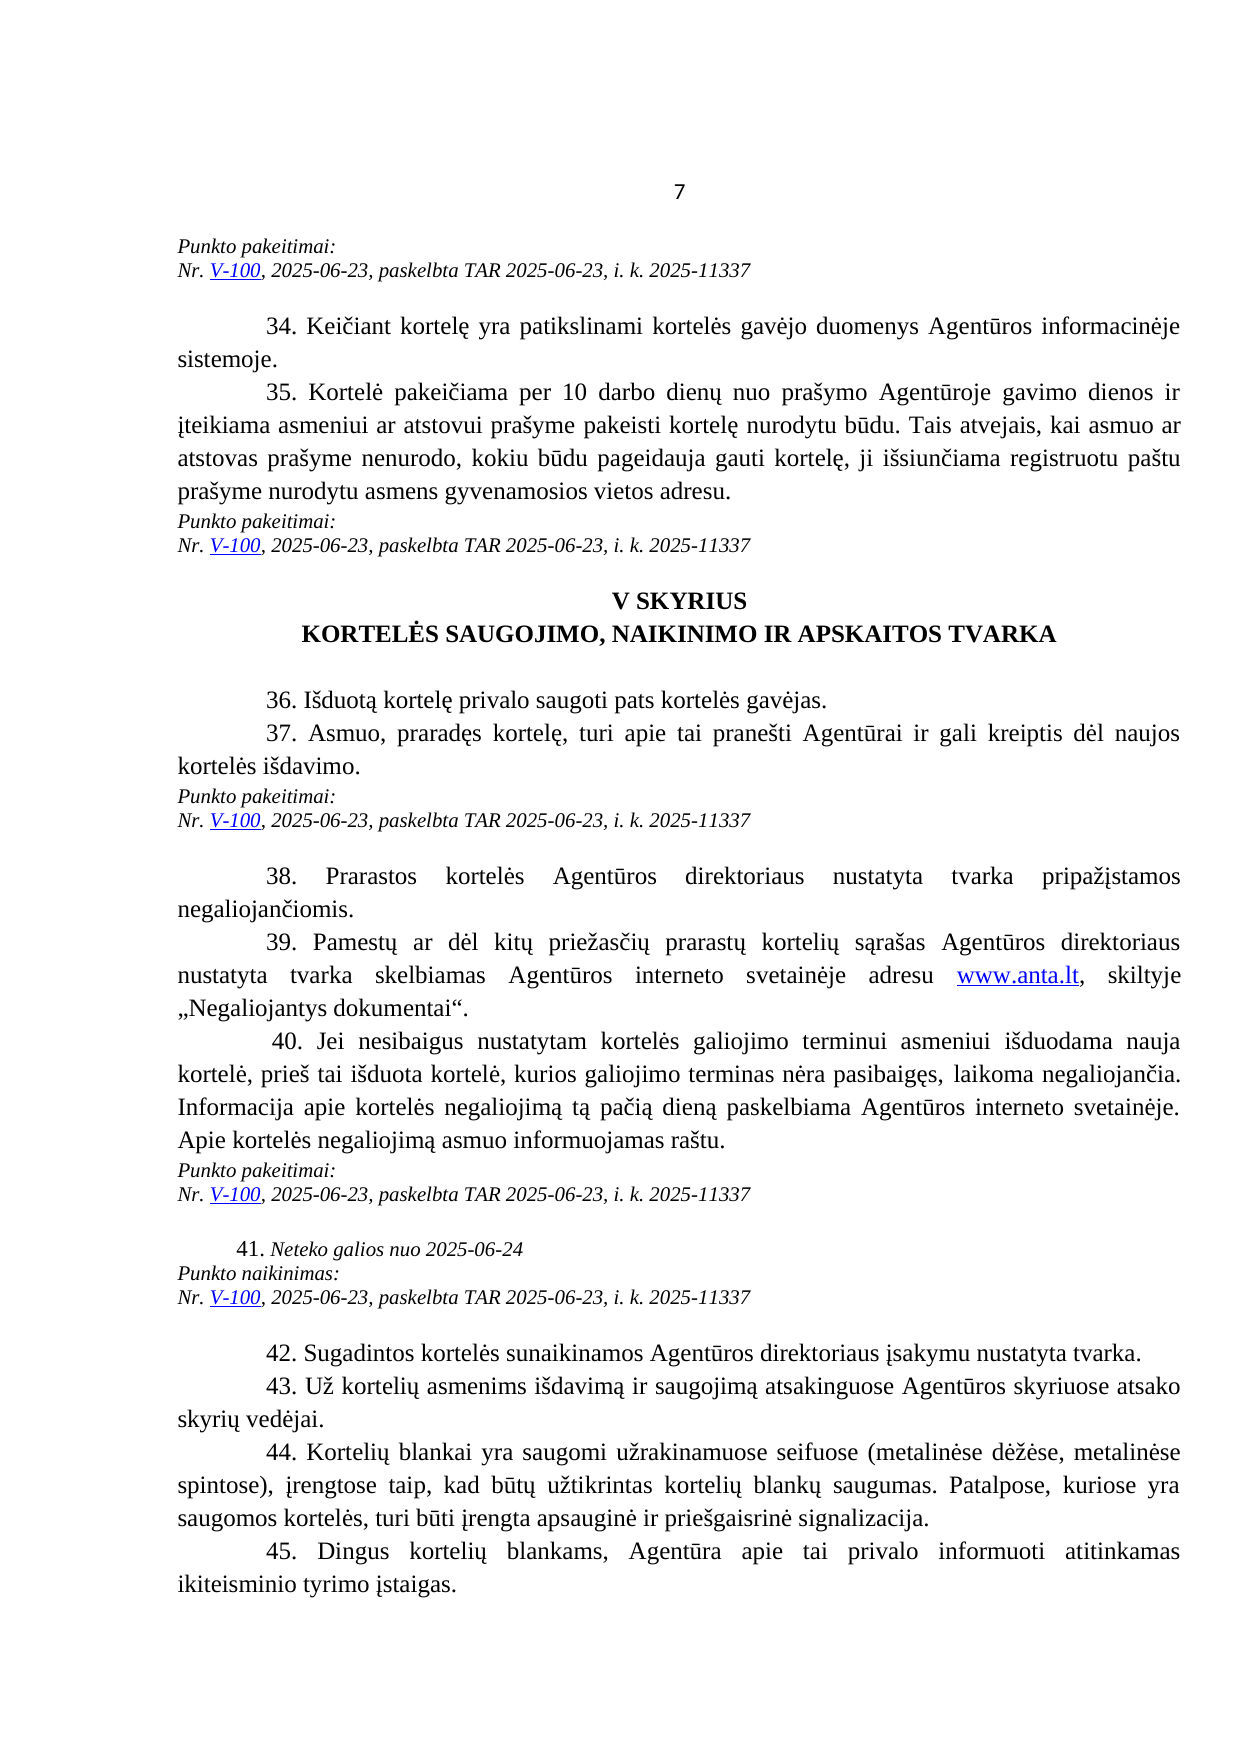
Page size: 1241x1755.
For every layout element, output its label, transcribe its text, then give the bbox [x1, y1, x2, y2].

text Punkto pakeitimai: [177, 1158, 1181, 1182]
text 45. Dingus kortelių blankams, Agentūra apie tai privalo informuoti atitinkamas ikiteisminio tyrimo įstaigas. [177, 1536, 1181, 1598]
text Nr. V-100, 2025-06-23, paskelbta TAR 2025-06-23, i. k. 2025-11337 [177, 1285, 1181, 1309]
text 44. Kortelių blankai yra saugomi užrakinamuose seifuose (metalinėse dėžėse, metalinėse spintose), įrengtose taip, kad būtų užtikrintas kortelių blankų saugumas. Patalpose, kuriose yra saugomos kortelės, turi būti įrengta apsauginė ir priešgaisrinė signalizacija. [177, 1437, 1181, 1532]
text 42. Sugadintos kortelės sunaikinamos Agentūros direktoriaus įsakymu nustatyta tvarka. [177, 1338, 1181, 1367]
text V SKYRIUS [177, 586, 1181, 614]
text Nr. V-100, 2025-06-23, paskelbta TAR 2025-06-23, i. k. 2025-11337 [177, 1182, 1181, 1206]
text Punkto pakeitimai: [177, 784, 1181, 808]
text Punkto pakeitimai: [177, 509, 1181, 533]
text 37. Asmuo, praradęs kortelę, turi apie tai pranešti Agentūrai ir gali kreiptis dėl naujos kortelės išdavimo. [177, 718, 1181, 780]
text 39. Pamestų ar dėl kitų priežasčių prarastų kortelių sąrašas Agentūros direktoriaus nustatyta tvarka skelbiamas Agentūros interneto svetainėje adresu www.anta.lt, skiltyje „Negaliojantys dokumentai“. [177, 927, 1181, 1022]
text KORTELĖS SAUGOJIMO, NAIKINIMO IR APSKAITOS TVARKA [177, 619, 1181, 648]
text 41. Neteko galios nuo 2025-06-24 [177, 1235, 1181, 1261]
text Nr. V-100, 2025-06-23, paskelbta TAR 2025-06-23, i. k. 2025-11337 [177, 808, 1181, 832]
text 34. Keičiant kortelę yra patikslinami kortelės gavėjo duomenys Agentūros informacinėje sistemoje. [177, 311, 1181, 373]
text Punkto pakeitimai: [177, 234, 1181, 258]
text 35. Kortelė pakeičiama per 10 darbo dienų nuo prašymo Agentūroje gavimo dienos ir įteikiama asmeniui ar atstovui prašyme pakeisti kortelę nurodytu būdu. Tais atvejais, kai asmuo ar atstovas prašyme nenurodo, kokiu būdu pageidauja gauti kortelę, ji išsiunčiama registruotu paštu prašyme nurodytu asmens gyvenamosios vietos adresu. [177, 377, 1181, 505]
text 40. Jei nesibaigus nustatytam kortelės galiojimo terminui asmeniui išduodama nauja kortelė, prieš tai išduota kortelė, kurios galiojimo terminas nėra pasibaigęs, laikoma negaliojančia. Informacija apie kortelės negaliojimą tą pačią dieną paskelbiama Agentūros interneto svetainėje. Apie kortelės negaliojimą asmuo informuojamas raštu. [177, 1026, 1181, 1154]
text Punkto naikinimas: [177, 1261, 1181, 1285]
text Nr. V-100, 2025-06-23, paskelbta TAR 2025-06-23, i. k. 2025-11337 [177, 533, 1181, 557]
text 36. Išduotą kortelę privalo saugoti pats kortelės gavėjas. [177, 685, 1181, 714]
text 38. Prarastos kortelės Agentūros direktoriaus nustatyta tvarka pripažįstamos negaliojančiomis. [177, 861, 1181, 923]
text 43. Už kortelių asmenims išdavimą ir saugojimą atsakinguose Agentūros skyriuose atsako skyrių vedėjai. [177, 1371, 1181, 1433]
text Nr. V-100, 2025-06-23, paskelbta TAR 2025-06-23, i. k. 2025-11337 [177, 258, 1181, 282]
